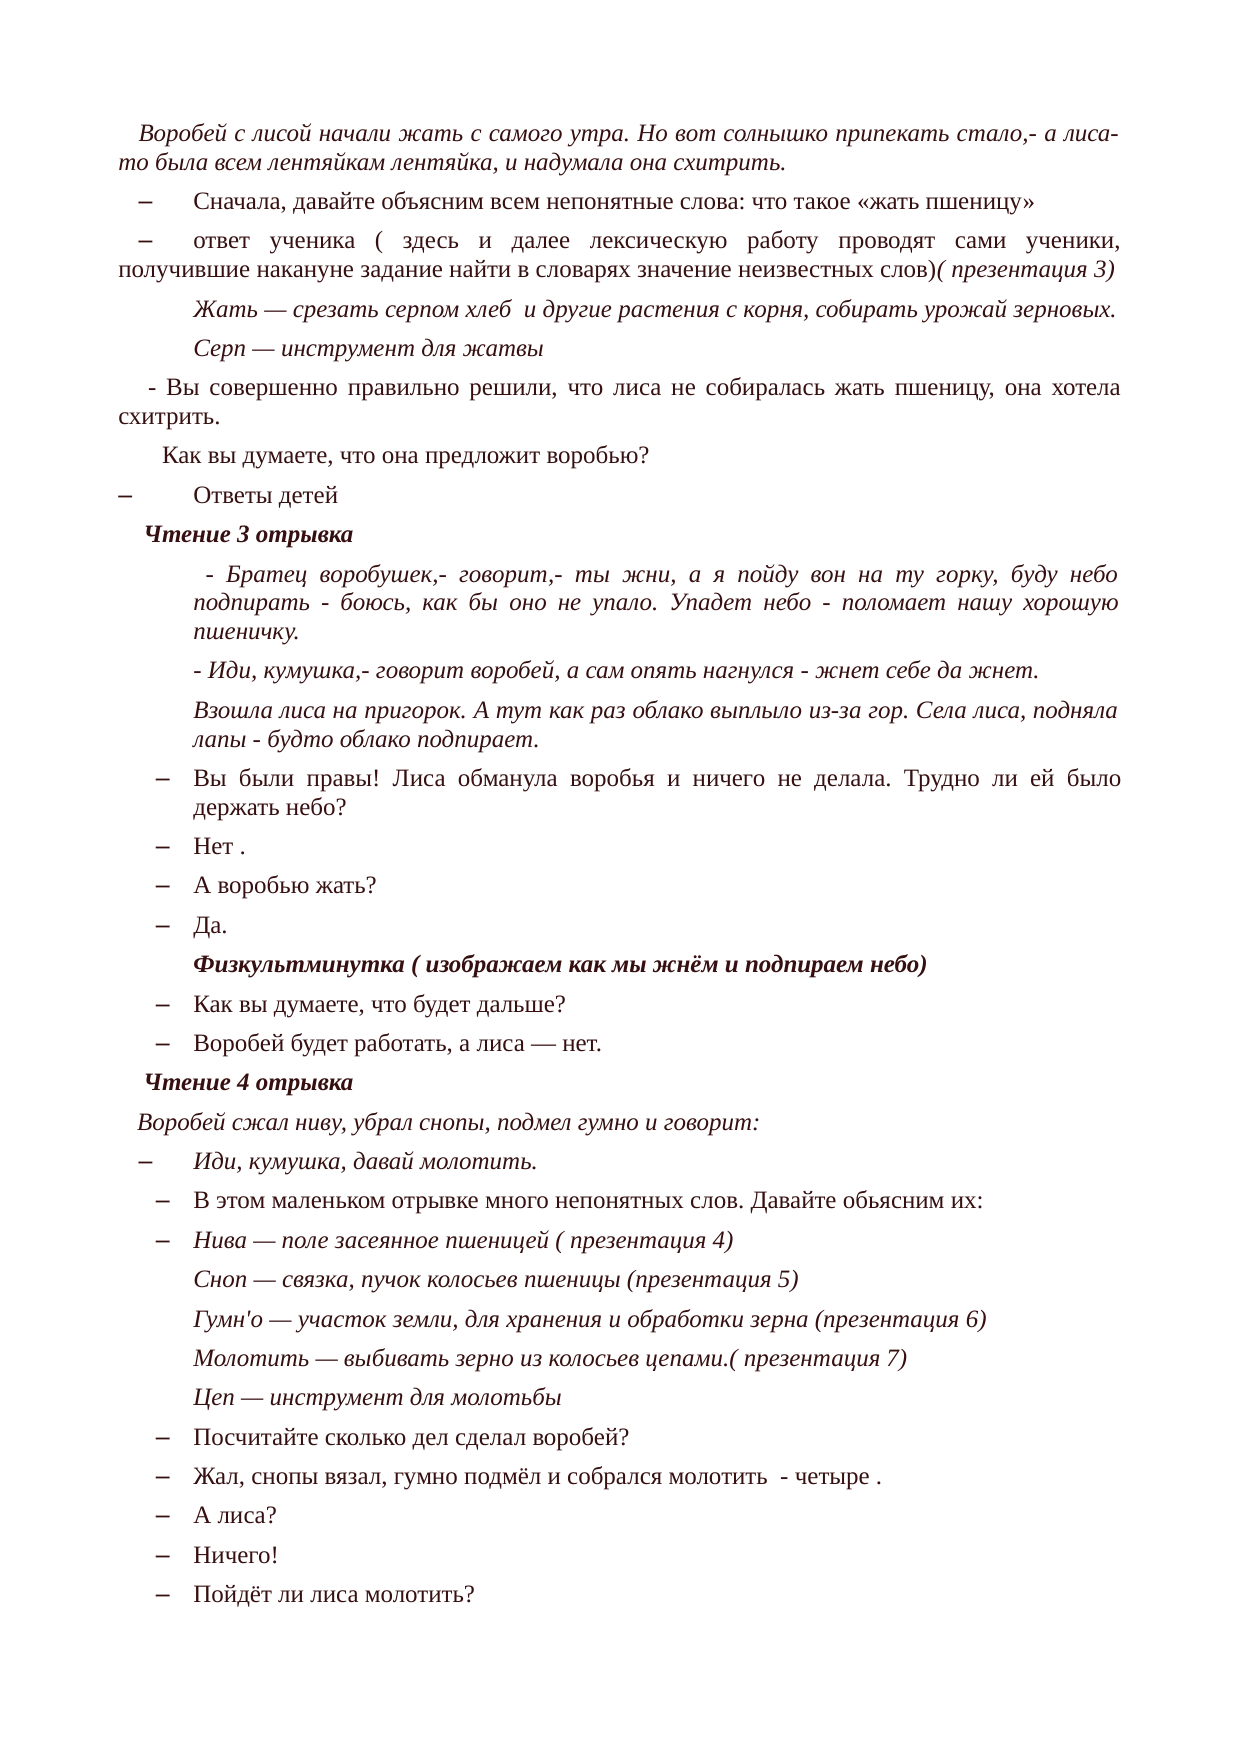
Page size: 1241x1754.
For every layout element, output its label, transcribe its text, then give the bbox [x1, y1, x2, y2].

list Цеп — инструмент для молотьбы [156, 1382, 1122, 1411]
list В этом маленьком отрывке много непонятных слов. Давайте обьясним их: [156, 1186, 1122, 1214]
list Да. [156, 910, 1122, 939]
list Взошла лиса на пригорок. А тут как раз облако выплыло из-за гор. Села лиса, подняла лапы - будто облако подпирает. [156, 695, 1122, 752]
list Нет . [156, 831, 1122, 860]
list Как вы думаете, что будет дальше? [156, 989, 1122, 1017]
list Серп — инструмент для жатвы [118, 333, 1122, 362]
list Сначала, давайте объясним всем непонятные слова: что такое «жать пшеницу» [118, 186, 1122, 215]
list Ответы детей [118, 480, 1122, 509]
list А лиса? [156, 1501, 1122, 1529]
list Вы были правы! Лиса обманула воробья и ничего не делала. Трудно ли ей было держать небо? [156, 763, 1122, 821]
list Сноп — связка, пучок колосьев пшеницы (презентация 5) [156, 1264, 1122, 1293]
list - Иди, кумушка,- говорит воробей, а сам опять нагнулся - жнет себе да жнет. [156, 656, 1122, 684]
list Гумн'о — участок земли, для хранения и обработки зерна (презентация 6) [156, 1304, 1122, 1332]
list Нива — поле засеянное пшеницей ( презентация 4) [156, 1225, 1122, 1254]
list Ничего! [156, 1540, 1122, 1569]
list Посчитайте сколько дел сделал воробей? [156, 1422, 1122, 1451]
list Иди, кумушка, давай молотить. [118, 1146, 1122, 1175]
text Воробей сжал ниву, убрал снопы, подмел гумно и говорит: [118, 1107, 1122, 1136]
list ответ ученика ( здесь и далее лексическую работу проводят сами ученики, получившие накануне задание найти в словарях значение неизвестных слов)( презентация 3) [118, 226, 1122, 283]
list - Вы совершенно правильно решили, что лиса не собиралась жать пшеницу, она хотела схитрить. [118, 372, 1122, 430]
list Физкультминутка ( изображаем как мы жнём и подпираем небо) [156, 949, 1122, 978]
list Жал, снопы вязал, гумно подмёл и собрался молотить - четыре . [156, 1461, 1122, 1490]
list Как вы думаете, что она предложит воробью? [118, 441, 1122, 469]
list Молотить — выбивать зерно из колосьев цепами.( презентация 7) [156, 1343, 1122, 1372]
text Воробей с лисой начали жать с самого утра. Но вот солнышко припекать стало,- а лиса-то была всем лентяйкам лентяйка, и надумала она схитрить. [118, 118, 1122, 176]
list Жать — срезать серпом хлеб и другие растения с корня, собирать урожай зерновых. [118, 294, 1122, 322]
list А воробью жать? [156, 871, 1122, 899]
list - Братец воробушек,- говорит,- ты жни, а я пойду вон на ту горку, буду небо подпирать - боюсь, как бы оно не упало. Упадет небо - поломает нашу хорошую пшеничку. [156, 559, 1122, 645]
list Пойдёт ли лиса молотить? [156, 1579, 1122, 1608]
text Чтение 4 отрывка [118, 1067, 1122, 1096]
list Чтение 3 отрывка [118, 519, 1122, 548]
list Воробей будет работать, а лиса — нет. [156, 1028, 1122, 1057]
